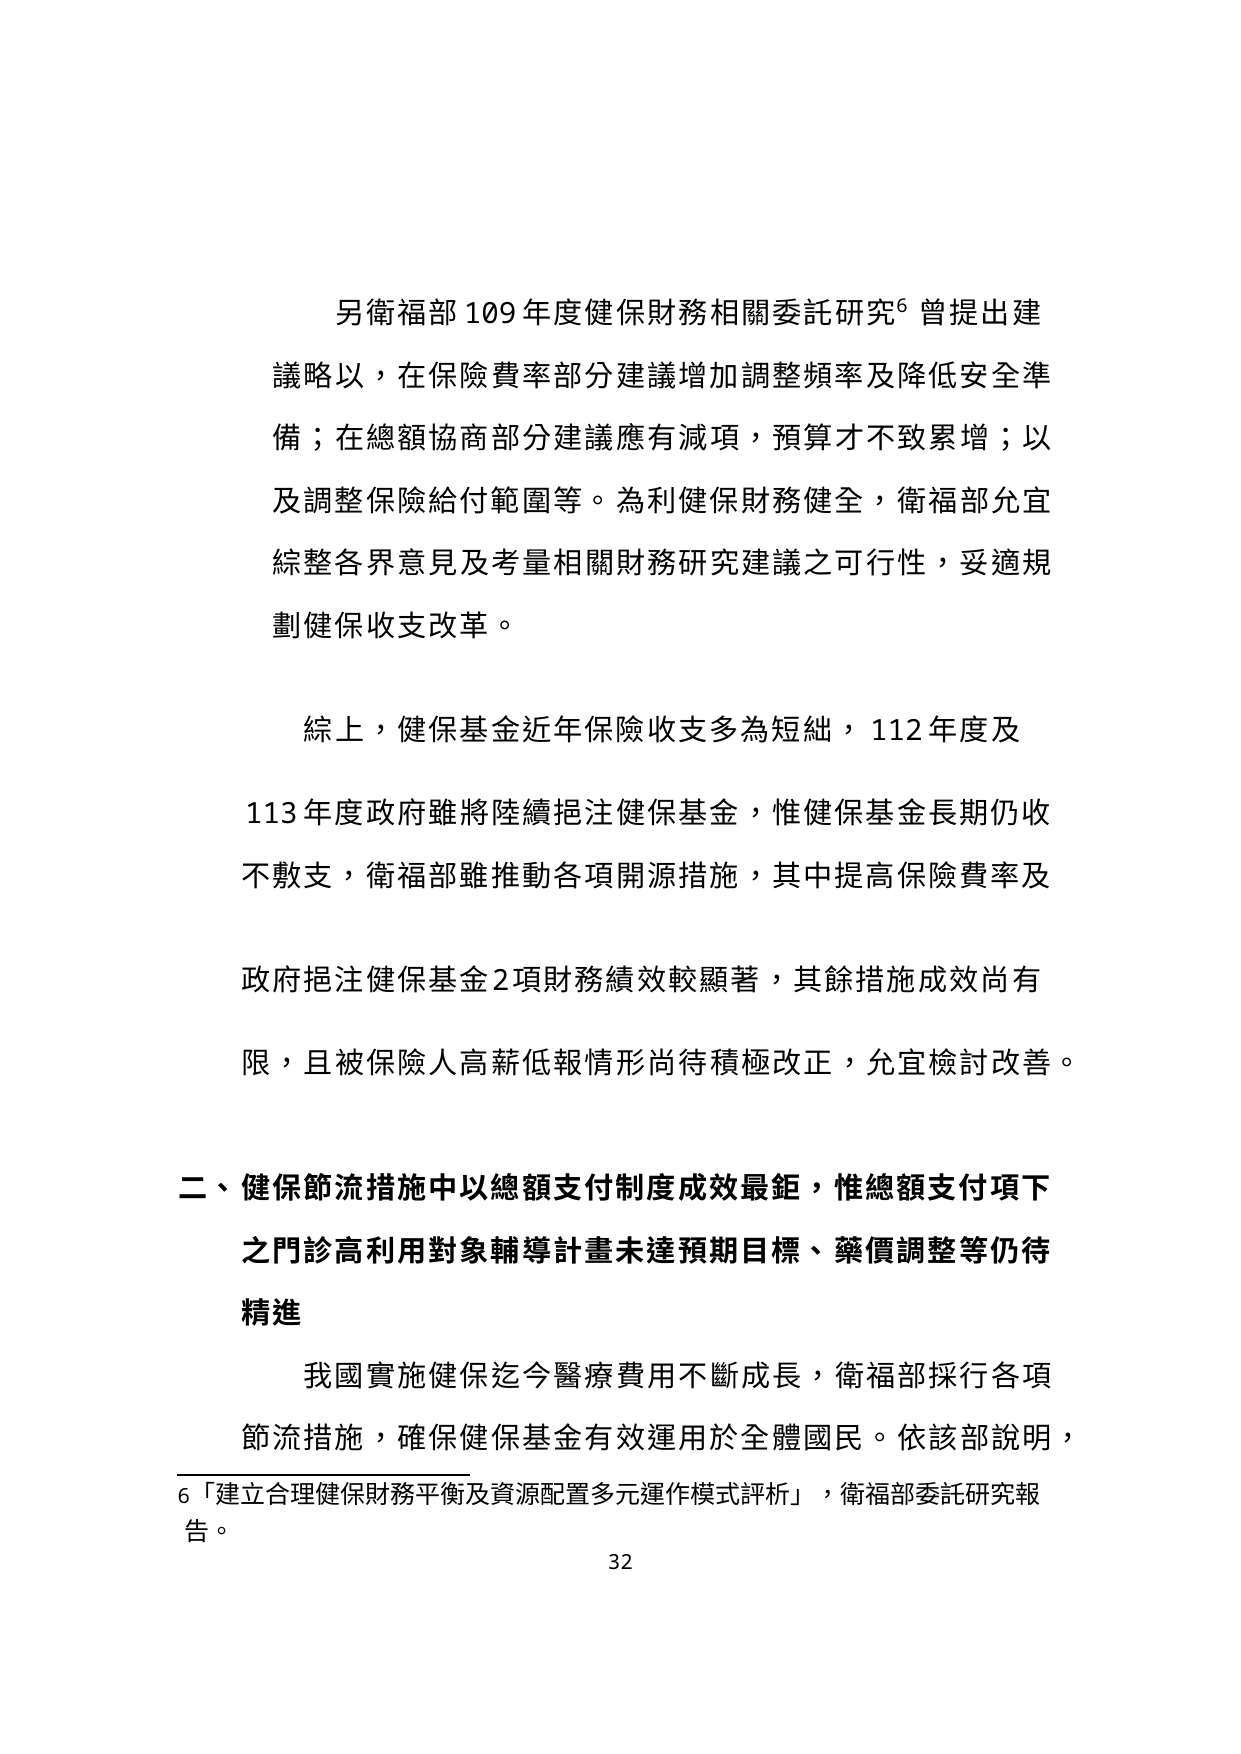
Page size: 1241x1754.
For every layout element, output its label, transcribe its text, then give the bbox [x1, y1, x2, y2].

text 我國實施健保迄今醫療費用不斷成長，衛福部採行各項節流措施，確保健保基金有效運用於全體國民。依該部說明，主要透過總額支付制度實施相關計畫，冀抑制醫療資源不當耗用及改善醫療浪費，經查： [236, 1332, 1063, 1457]
text 「建立合理健保財務平衡及資源配置多元運作模式評析」，衛福部委託研究報告。 [177, 1475, 1063, 1547]
text 另衛福部109年度健保財務相關委託研究曾提出建議略以，在保險費率部分建議增加調整頻率及降低安全準備；在總額協商部分建議應有減項，預算才不致累增；以及調整保險給付範圍等。為利健保財務健全，衛福部允宜綜整各界意見及考量相關財務研究建議之可行性，妥適規劃健保收支改革。 [266, 207, 1063, 644]
text 綜上，健保基金近年保險收支多為短絀，112年度及113年度政府雖將陸續挹注健保基金，惟健保基金長期仍收不敷支，衛福部雖推動各項開源措施，其中提高保險費率及政府挹注健保基金2項財務績效較顯著，其餘措施成效尚有限，且被保險人高薪低報情形尚待積極改正，允宜檢討改善。 [236, 644, 1063, 1082]
text 二、健保節流措施中以總額支付制度成效最鉅，惟總額支付項下之門診高利用對象輔導計畫未達預期目標、藥價調整等仍待精進 [177, 1144, 1063, 1332]
